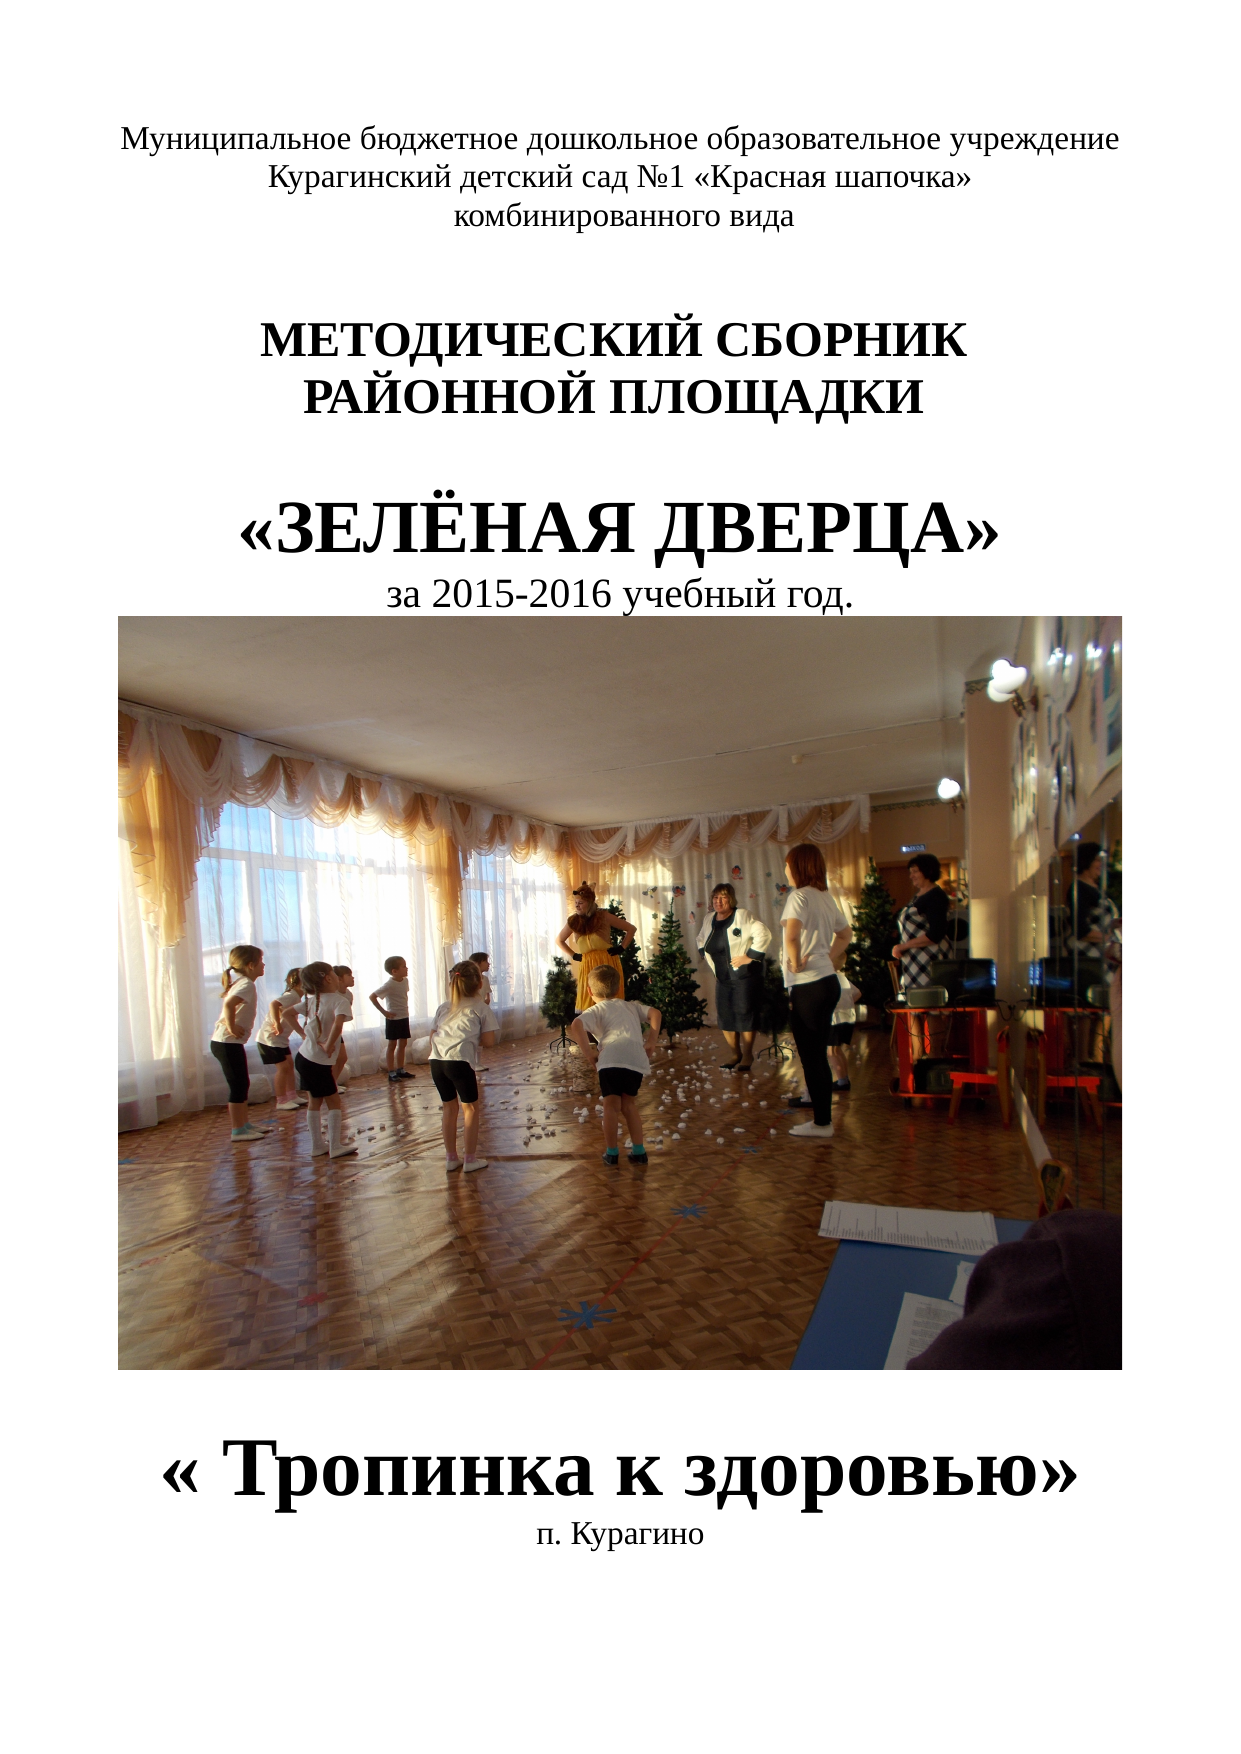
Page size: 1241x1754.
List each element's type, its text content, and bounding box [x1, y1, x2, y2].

text «ЗЕЛЁНАЯ ДВЕРЦА» [118, 482, 1122, 568]
text за 2015-2016 учебный год. [118, 568, 1122, 616]
text п. Курагино [118, 1513, 1122, 1551]
picture [118, 616, 1123, 1370]
text РАЙОННОЙ ПЛОЩАДКИ [118, 367, 1122, 425]
text Муниципальное бюджетное дошкольное образовательное учреждение Курагинский детский сад №1 «Красная шапочка» [118, 118, 1122, 195]
text « Тропинка к здоровью» [118, 1417, 1122, 1513]
text комбинированного вида [118, 195, 1122, 233]
text МЕТОДИЧЕСКИЙ СБОРНИК [118, 310, 1122, 367]
